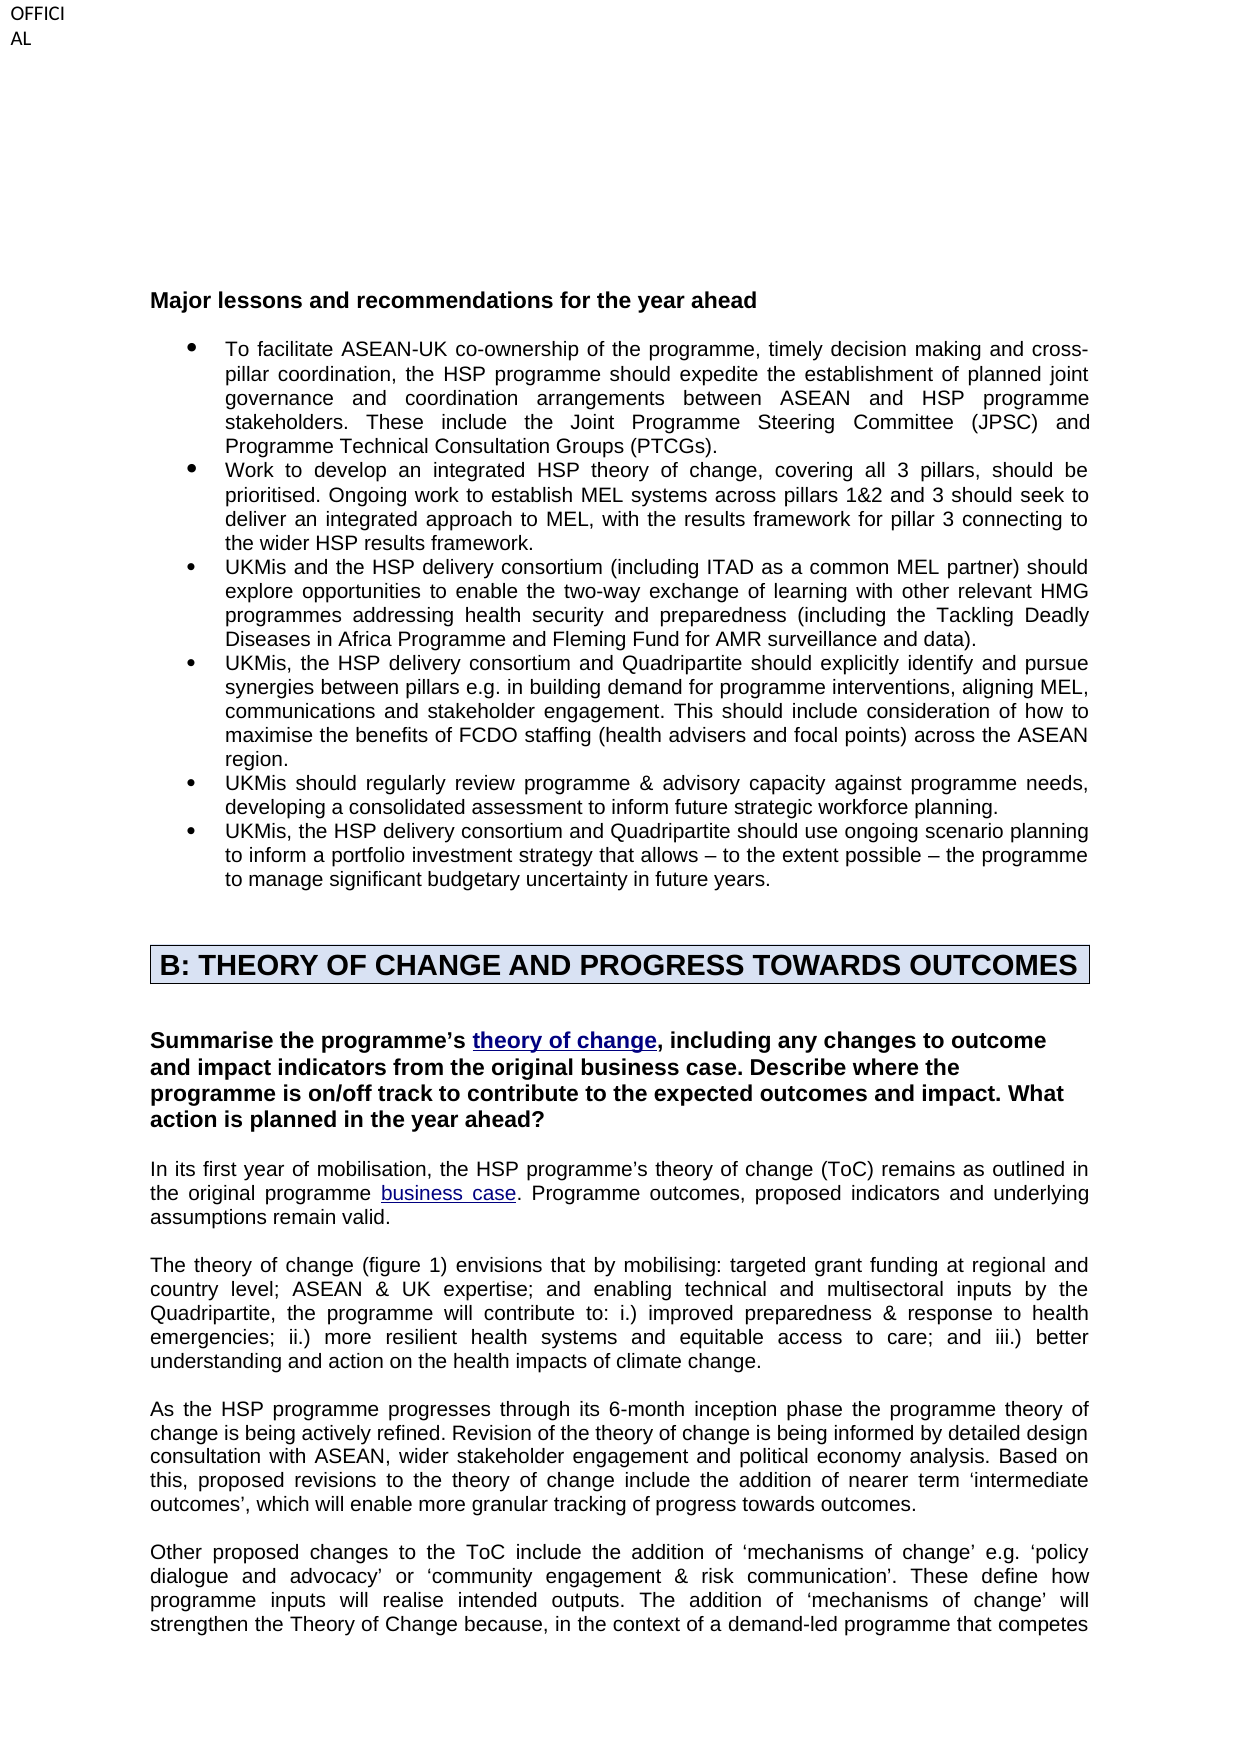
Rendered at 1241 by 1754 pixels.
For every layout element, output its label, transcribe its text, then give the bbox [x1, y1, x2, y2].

list Work to develop an integrated HSP theory of change, covering all 3 pillars, should be prioritised. Ongoing work to establish MEL systems across pillars 1&2 and 3 should seek to deliver an integrated approach to MEL, with the results framework for pillar 3 connecting to the wider HSP results framework. [187, 458, 1090, 555]
list To facilitate ASEAN-UK co-ownership of the programme, timely decision making and cross-pillar coordination, the HSP programme should expedite the establishment of planned joint governance and coordination arrangements between ASEAN and HSP programme stakeholders. These include the Joint Programme Steering Committee (JPSC) and Programme Technical Consultation Groups (PTCGs). [187, 337, 1090, 458]
text The theory of change (figure 1) envisions that by mobilising: targeted grant funding at regional and country level; ASEAN & UK expertise; and enabling technical and multisectoral inputs by the Quadripartite, the programme will contribute to: i.) improved preparedness & response to health emergencies; ii.) more resilient health systems and equitable access to care; and iii.) better understanding and action on the health impacts of climate change. [150, 1253, 1090, 1372]
list UKMis should regularly review programme & advisory capacity against programme needs, developing a consolidated assessment to inform future strategic workforce planning. [187, 771, 1090, 819]
list UKMis and the HSP delivery consortium (including ITAD as a common MEL partner) should explore opportunities to enable the two-way exchange of learning with other relevant HMG programmes addressing health security and preparedness (including the Tackling Deadly Diseases in Africa Programme and Fleming Fund for AMR surveillance and data). [187, 555, 1090, 651]
text In its first year of mobilisation, the HSP programme’s theory of change (ToC) remains as outlined in the original programme business case. Programme outcomes, proposed indicators and underlying assumptions remain valid. [150, 1157, 1090, 1229]
text As the HSP programme progresses through its 6-month inception phase the programme theory of change is being actively refined. Revision of the theory of change is being informed by detailed design consultation with ASEAN, wider stakeholder engagement and political economy analysis. Based on this, proposed revisions to the theory of change include the addition of nearer term ‘intermediate outcomes’, which will enable more granular tracking of progress towards outcomes. [150, 1396, 1090, 1516]
subtitle B: THEORY OF CHANGE AND PROGRESS TOWARDS OUTCOMES [151, 946, 1089, 983]
text Summarise the programme’s theory of change, including any changes to outcome and impact indicators from the original business case. Describe where the programme is on/off track to contribute to the expected outcomes and impact. What action is planned in the year ahead? [150, 1027, 1090, 1133]
text Other proposed changes to the ToC include the addition of ‘mechanisms of change’ e.g. ‘policy dialogue and advocacy’ or ‘community engagement & risk communication’. These define how programme inputs will realise intended outputs. The addition of ‘mechanisms of change’ will strengthen the Theory of Change because, in the context of a demand-led programme that competes [150, 1540, 1090, 1636]
list UKMis, the HSP delivery consortium and Quadripartite should use ongoing scenario planning to inform a portfolio investment strategy that allows – to the extent possible – the programme to manage significant budgetary uncertainty in future years. [187, 819, 1090, 891]
text Major lessons and recommendations for the year ahead [150, 287, 1090, 313]
list UKMis, the HSP delivery consortium and Quadripartite should explicitly identify and pursue synergies between pillars e.g. in building demand for programme interventions, aligning MEL, communications and stakeholder engagement. This should include consideration of how to maximise the benefits of FCDO staffing (health advisers and focal points) across the ASEAN region. [187, 651, 1090, 771]
